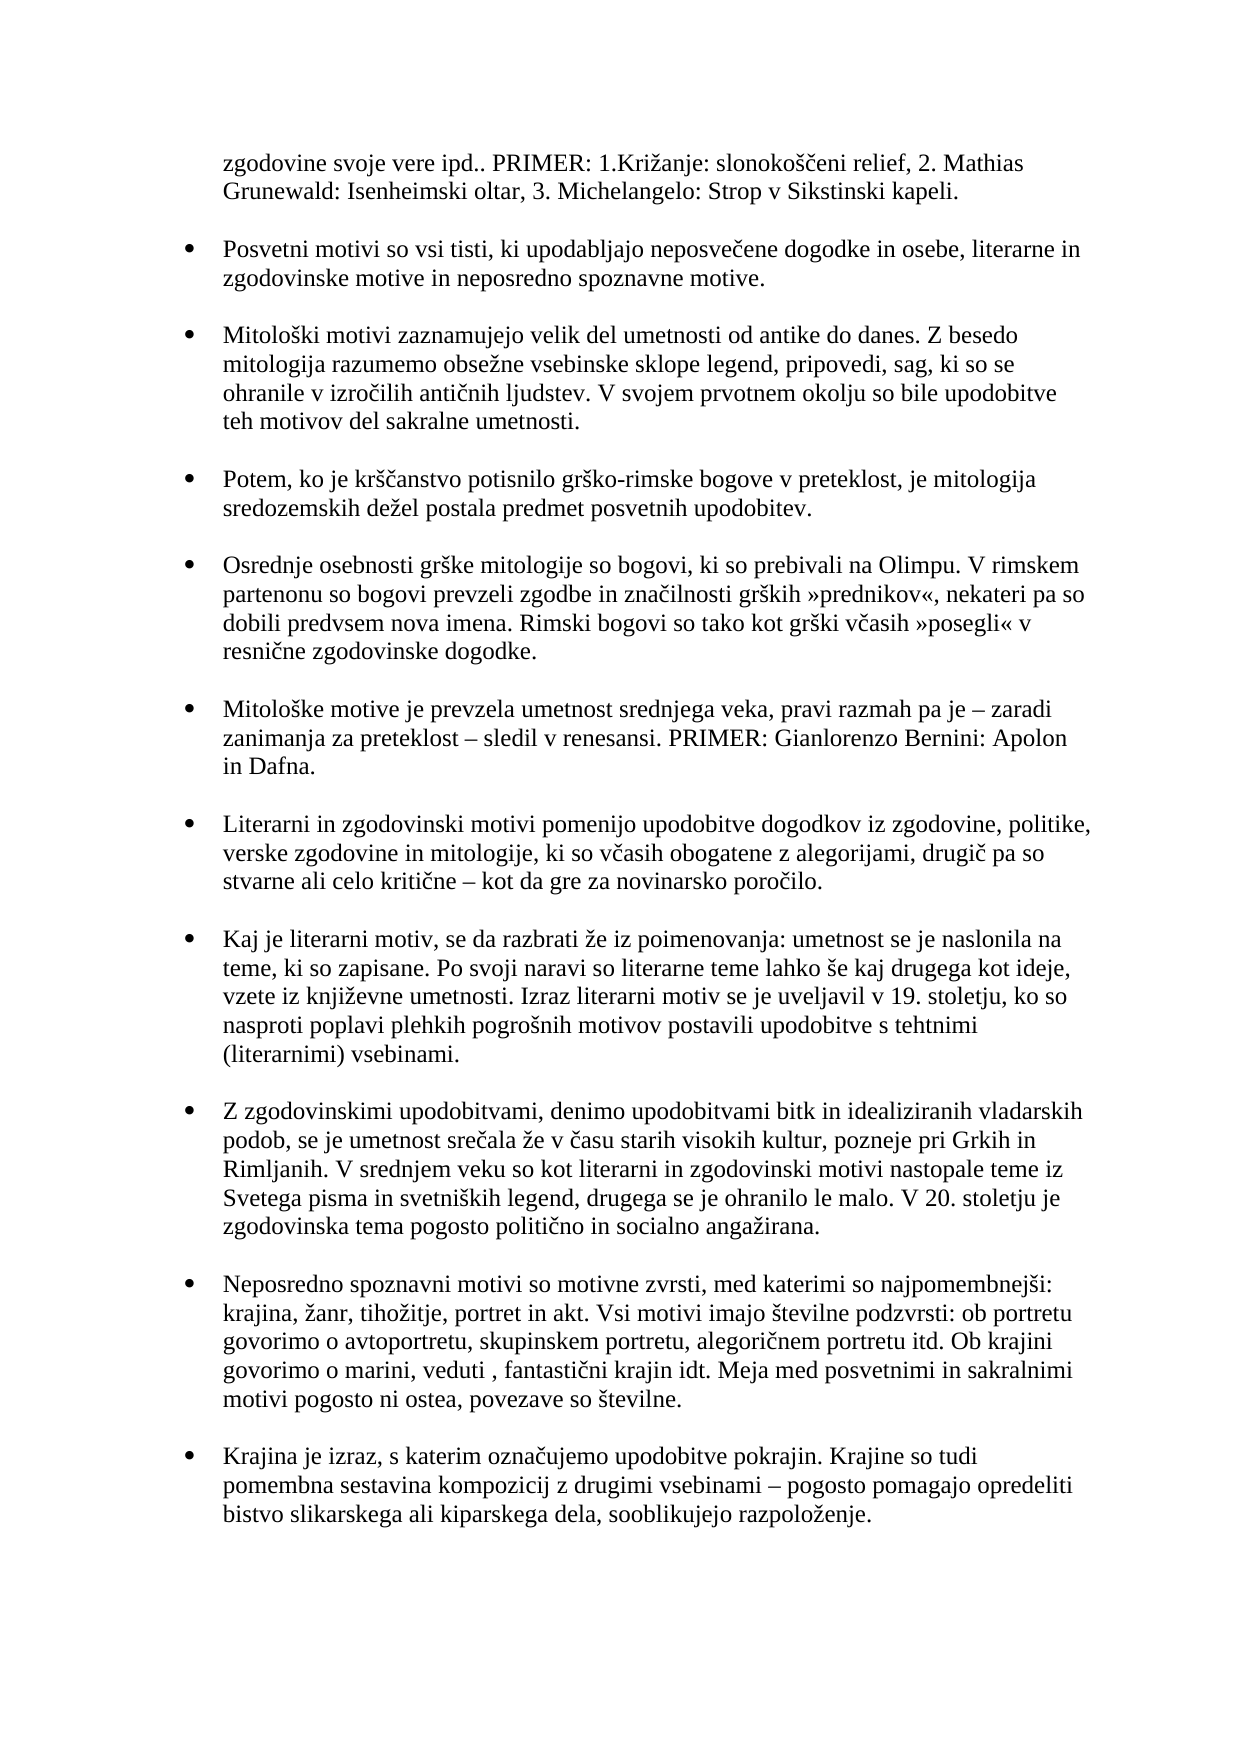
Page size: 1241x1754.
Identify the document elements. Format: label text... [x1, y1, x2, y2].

list Mitološke motive je prevzela umetnost srednjega veka, pravi razmah pa je – zaradi zanimanja za preteklost – sledil v renesansi. PRIMER: Gianlorenzo Bernini: Apolon in Dafna. [185, 694, 1093, 780]
list Mitološki motivi zaznamujejo velik del umetnosti od antike do danes. Z besedo mitologija razumemo obsežne vsebinske sklope legend, pripovedi, sag, ki so se ohranile v izročilih antičnih ljudstev. V svojem prvotnem okolju so bile upodobitve teh motivov del sakralne umetnosti. [185, 320, 1093, 435]
list zgodovine svoje vere ipd.. PRIMER: 1.Križanje: slonokoščeni relief, 2. Mathias Grunewald: Isenheimski oltar, 3. Michelangelo: Strop v Sikstinski kapeli. [185, 148, 1093, 205]
list Krajina je izraz, s katerim označujemo upodobitve pokrajin. Krajine so tudi pomembna sestavina kompozicij z drugimi vsebinami – pogosto pomagajo opredeliti bistvo slikarskega ali kiparskega dela, sooblikujejo razpoloženje. [185, 1441, 1093, 1528]
list Osrednje osebnosti grške mitologije so bogovi, ki so prebivali na Olimpu. V rimskem partenonu so bogovi prevzeli zgodbe in značilnosti grških »prednikov«, nekateri pa so dobili predvsem nova imena. Rimski bogovi so tako kot grški včasih »posegli« v resnične zgodovinske dogodke. [185, 550, 1093, 665]
list Neposredno spoznavni motivi so motivne zvrsti, med katerimi so najpomembnejši: krajina, žanr, tihožitje, portret in akt. Vsi motivi imajo številne podzvrsti: ob portretu govorimo o avtoportretu, skupinskem portretu, alegoričnem portretu itd. Ob krajini govorimo o marini, veduti , fantastični krajin idt. Meja med posvetnimi in sakralnimi motivi pogosto ni ostea, povezave so številne. [185, 1269, 1093, 1413]
list Z zgodovinskimi upodobitvami, denimo upodobitvami bitk in idealiziranih vladarskih podob, se je umetnost srečala že v času starih visokih kultur, pozneje pri Grkih in Rimljanih. V srednjem veku so kot literarni in zgodovinski motivi nastopale teme iz Svetega pisma in svetniških legend, drugega se je ohranilo le malo. V 20. stoletju je zgodovinska tema pogosto politično in socialno angažirana. [185, 1096, 1093, 1240]
list Literarni in zgodovinski motivi pomenijo upodobitve dogodkov iz zgodovine, politike, verske zgodovine in mitologije, ki so včasih obogatene z alegorijami, drugič pa so stvarne ali celo kritične – kot da gre za novinarsko poročilo. [185, 809, 1093, 895]
list Potem, ko je krščanstvo potisnilo grško-rimske bogove v preteklost, je mitologija sredozemskih dežel postala predmet posvetnih upodobitev. [185, 464, 1093, 521]
list Posvetni motivi so vsi tisti, ki upodabljajo neposvečene dogodke in osebe, literarne in zgodovinske motive in neposredno spoznavne motive. [185, 234, 1093, 291]
list Kaj je literarni motiv, se da razbrati že iz poimenovanja: umetnost se je naslonila na teme, ki so zapisane. Po svoji naravi so literarne teme lahko še kaj drugega kot ideje, vzete iz književne umetnosti. Izraz literarni motiv se je uveljavil v 19. stoletju, ko so nasproti poplavi plehkih pogrošnih motivov postavili upodobitve s tehtnimi (literarnimi) vsebinami. [185, 924, 1093, 1068]
